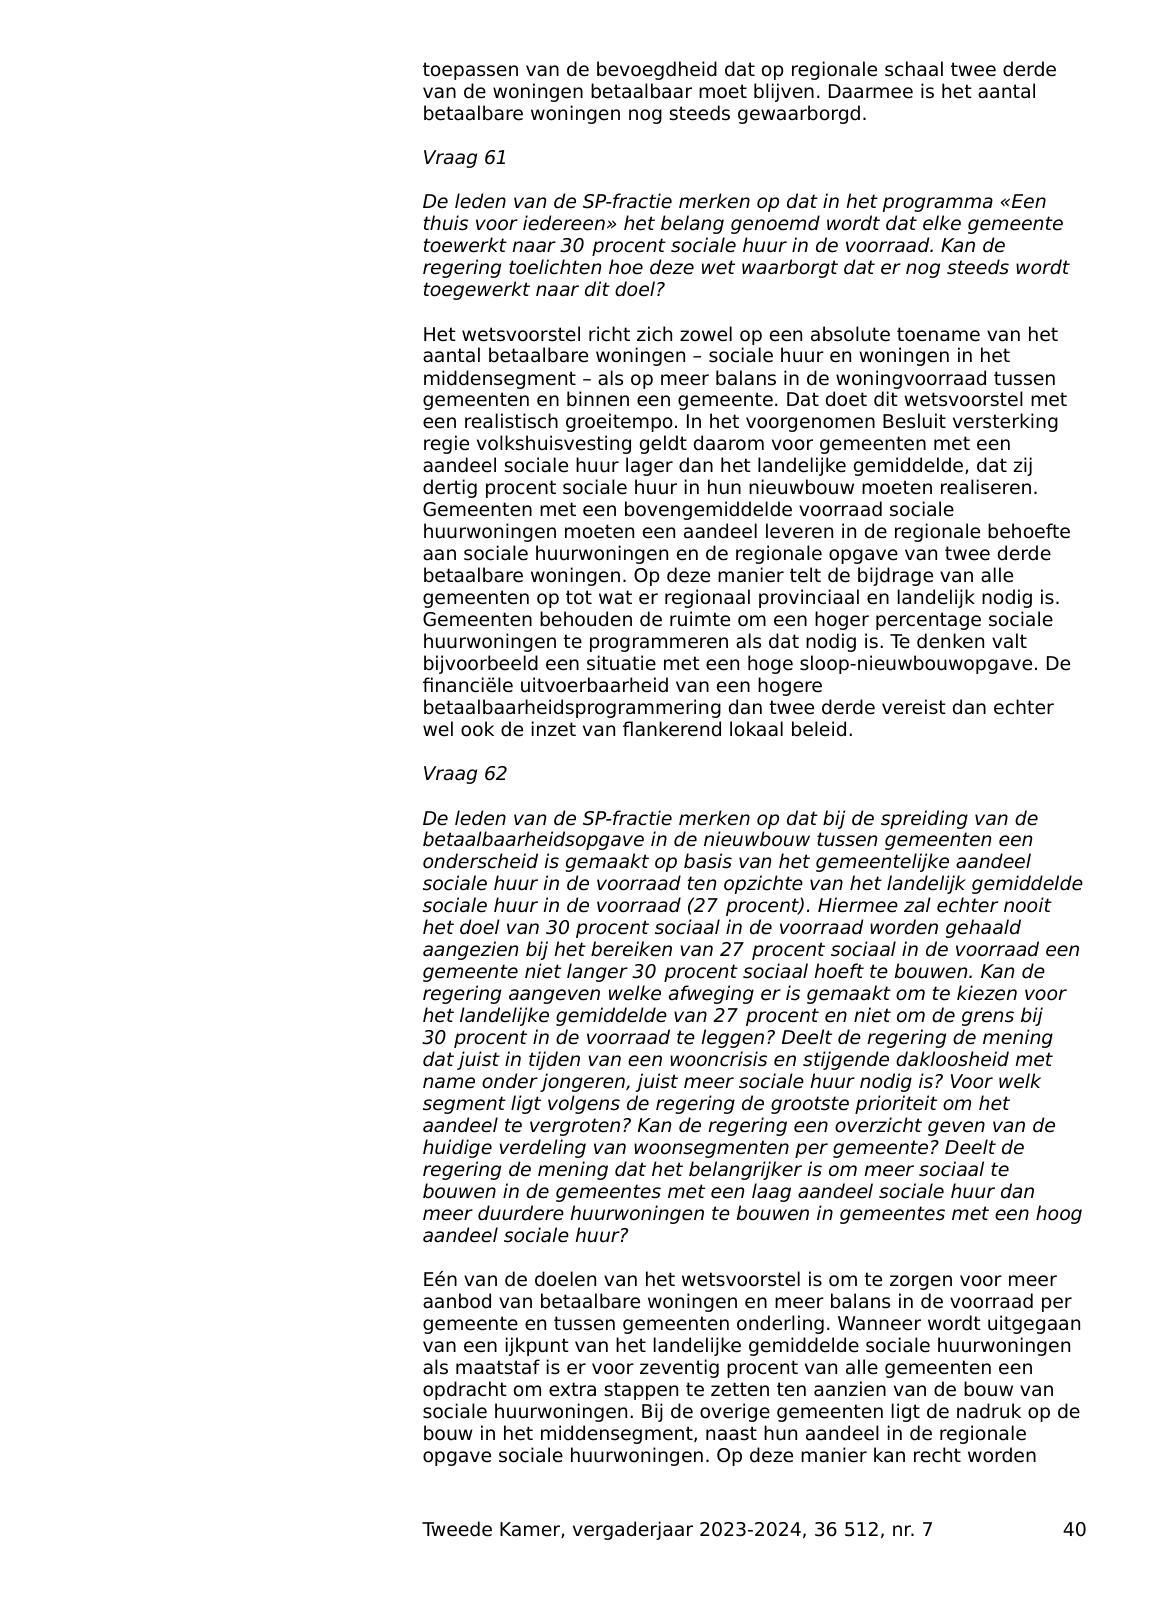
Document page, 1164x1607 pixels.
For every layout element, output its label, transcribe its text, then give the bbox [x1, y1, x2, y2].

subtitle Vraag 61 [422, 147, 1087, 169]
text De leden van de SP-fractie merken op dat in het programma «Een thuis voor iedereen» het belang genoemd wordt dat elke gemeente toewerkt naar 30 procent sociale huur in de voorraad. Kan de regering toelichten hoe deze wet waarborgt dat er nog steeds wordt toegewerkt naar dit doel? [422, 191, 1087, 301]
text Eén van de doelen van het wetsvoorstel is om te zorgen voor meer aanbod van betaalbare woningen en meer balans in de voorraad per gemeente en tussen gemeenten onderling. Wanneer wordt uitgegaan van een ijkpunt van het landelijke gemiddelde sociale huurwoningen als maatstaf is er voor zeventig procent van alle gemeenten een opdracht om extra stappen te zetten ten aanzien van de bouw van sociale huurwoningen. Bij de overige gemeenten ligt de nadruk op de bouw in het middensegment, naast hun aandeel in de regionale opgave sociale huurwoningen. Op deze manier kan recht worden [422, 1269, 1087, 1467]
text toepassen van de bevoegdheid dat op regionale schaal twee derde van de woningen betaalbaar moet blijven. Daarmee is het aantal betaalbare woningen nog steeds gewaarborgd. [422, 59, 1087, 125]
subtitle Vraag 62 [422, 763, 1087, 785]
text Het wetsvoorstel richt zich zowel op een absolute toename van het aantal betaalbare woningen – sociale huur en woningen in het middensegment – als op meer balans in de woningvoorraad tussen gemeenten en binnen een gemeente. Dat doet dit wetsvoorstel met een realistisch groeitempo. In het voorgenomen Besluit versterking regie volkshuisvesting geldt daarom voor gemeenten met een aandeel sociale huur lager dan het landelijke gemiddelde, dat zij dertig procent sociale huur in hun nieuwbouw moeten realiseren. Gemeenten met een bovengemiddelde voorraad sociale huurwoningen moeten een aandeel leveren in de regionale behoefte aan sociale huurwoningen en de regionale opgave van twee derde betaalbare woningen. Op deze manier telt de bijdrage van alle gemeenten op tot wat er regionaal provinciaal en landelijk nodig is. Gemeenten behouden de ruimte om een hoger percentage sociale huurwoningen te programmeren als dat nodig is. Te denken valt bijvoorbeeld een situatie met een hoge sloop-nieuwbouwopgave. De financiële uitvoerbaarheid van een hogere betaalbaarheidsprogrammering dan twee derde vereist dan echter wel ook de inzet van flankerend lokaal beleid. [422, 323, 1087, 741]
text De leden van de SP-fractie merken op dat bij de spreiding van de betaalbaarheidsopgave in de nieuwbouw tussen gemeenten een onderscheid is gemaakt op basis van het gemeentelijke aandeel sociale huur in de voorraad ten opzichte van het landelijk gemiddelde sociale huur in de voorraad (27 procent). Hiermee zal echter nooit het doel van 30 procent sociaal in de voorraad worden gehaald aangezien bij het bereiken van 27 procent sociaal in de voorraad een gemeente niet langer 30 procent sociaal hoeft te bouwen. Kan de regering aangeven welke afweging er is gemaakt om te kiezen voor het landelijke gemiddelde van 27 procent en niet om de grens bij 30 procent in de voorraad te leggen? Deelt de regering de mening dat juist in tijden van een wooncrisis en stijgende dakloosheid met name onder jongeren, juist meer sociale huur nodig is? Voor welk segment ligt volgens de regering de grootste prioriteit om het aandeel te vergroten? Kan de regering een overzicht geven van de huidige verdeling van woonsegmenten per gemeente? Deelt de regering de mening dat het belangrijker is om meer sociaal te bouwen in de gemeentes met een laag aandeel sociale huur dan meer duurdere huurwoningen te bouwen in gemeentes met een hoog aandeel sociale huur? [422, 807, 1087, 1247]
